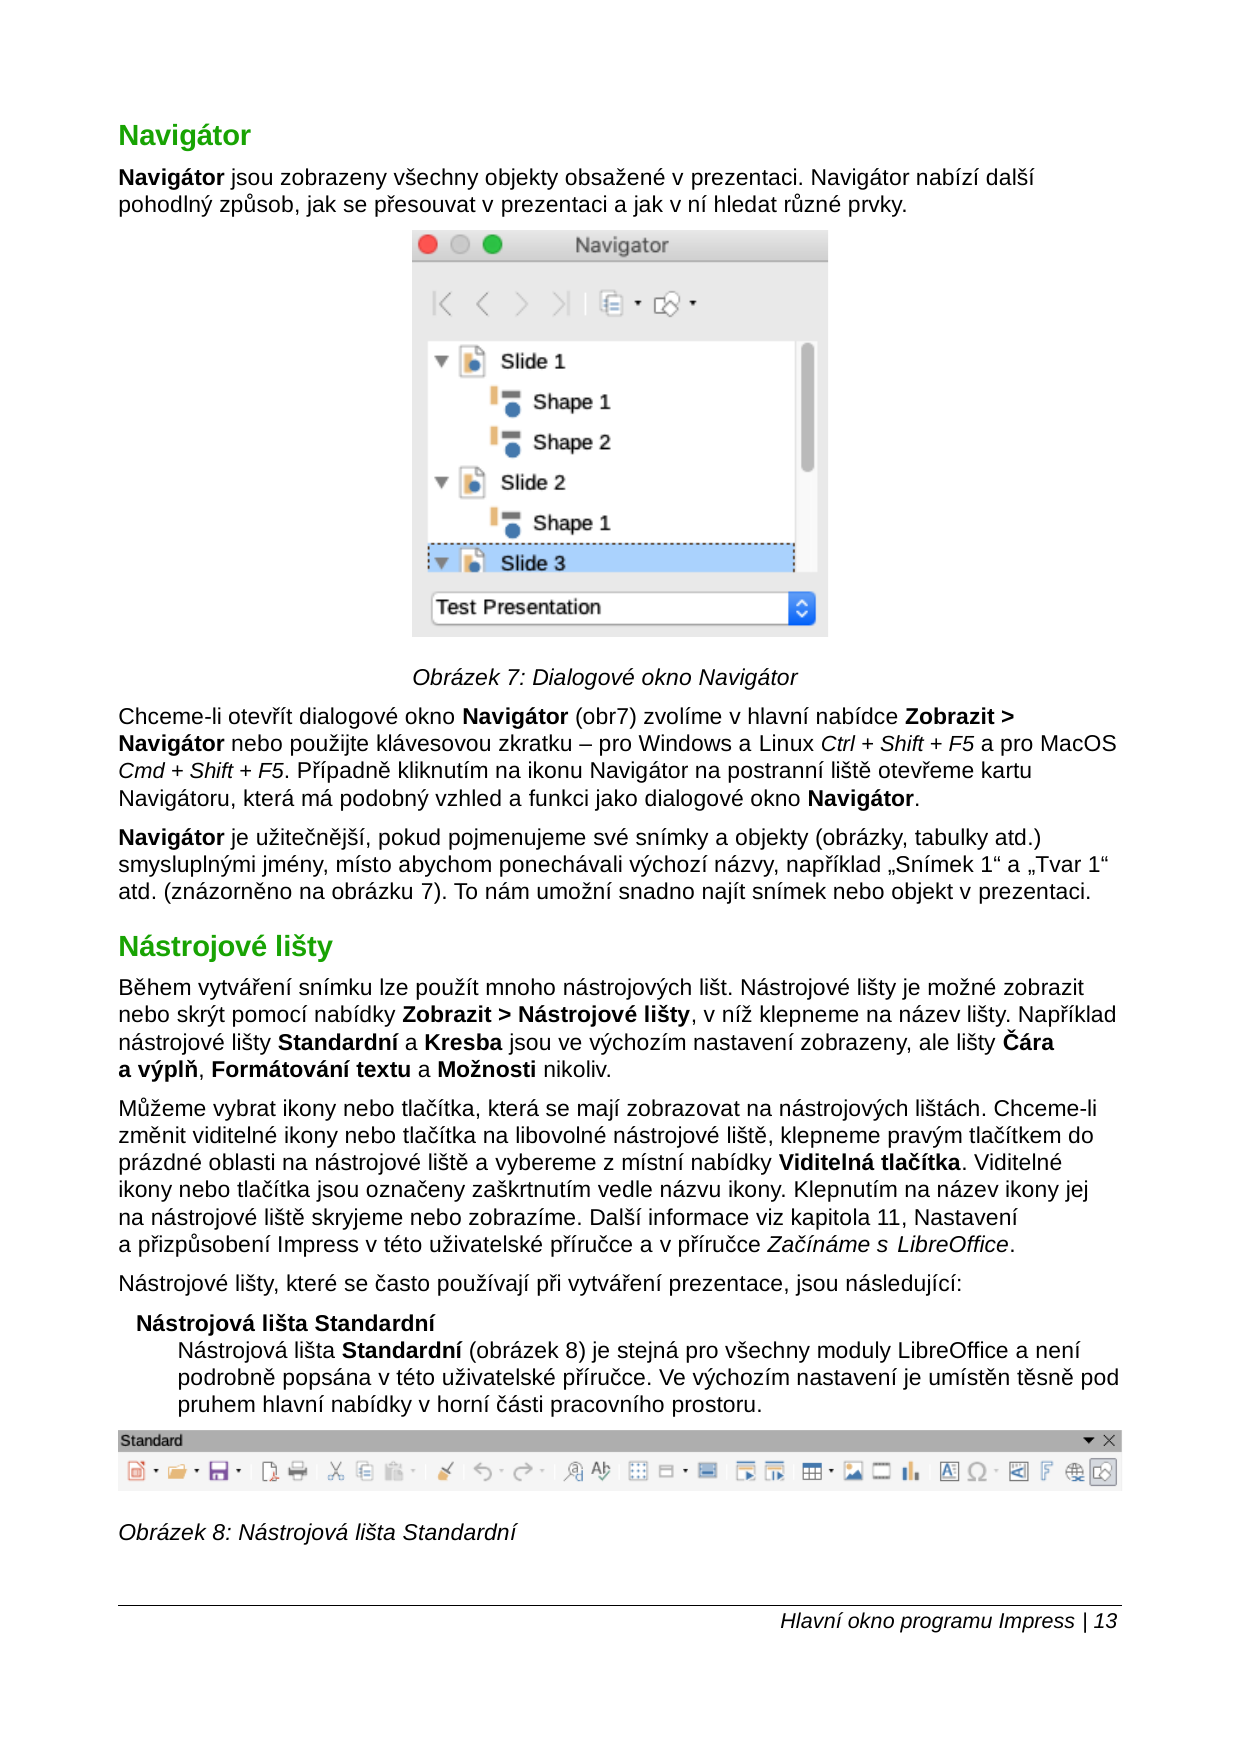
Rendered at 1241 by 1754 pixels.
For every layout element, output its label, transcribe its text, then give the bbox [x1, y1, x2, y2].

picture [118, 1430, 1123, 1491]
subtitle Navigátor [118, 118, 1122, 152]
text Obrázek 7: Dialogové okno Navigátor [412, 637, 828, 691]
text Můžeme vybrat ikony nebo tlačítka, která se mají zobrazovat na nástrojových lištách. Chceme-li změnit viditelné ikony nebo tlačítka na libovolné nástrojové liště, klepneme pravým tlačítkem do prázdné oblasti na nástrojové liště a vybereme z místní nabídky Viditelná tlačítka. Viditelné ikony nebo tlačítka jsou označeny zaškrtnutím vedle názvu ikony. Klepnutím na název ikony jej na nástrojové liště skryjeme nebo zobrazíme. Další informace viz kapitola 11, Nastavení a přizpůsobení Impress v této uživatelské příručce a v příručce Začínáme s LibreOffice. [118, 1094, 1122, 1257]
picture [412, 230, 829, 637]
text Chceme-li otevřít dialogové okno Navigátor (obr7) zvolíme v hlavní nabídce Zobrazit > Navigátor nebo použijte klávesovou zkratku – pro Windows a Linux Ctrl + Shift + F5 a pro MacOS Cmd + Shift + F5. Případně kliknutím na ikonu Navigátor na postranní liště otevřeme kartu Navigátoru, která má podobný vzhled a funkci jako dialogové okno Navigátor. [118, 703, 1122, 811]
text Nástrojová lišta Standardní (obrázek 8) je stejná pro všechny moduly LibreOffice a není podrobně popsána v této uživatelské příručce. Ve výchozím nastavení je umístěn těsně pod pruhem hlavní nabídky v horní části pracovního prostoru. [177, 1336, 1122, 1417]
subtitle Nástrojové lišty [118, 928, 1122, 962]
text Navigátor jsou zobrazeny všechny objekty obsažené v prezentaci. Navigátor nabízí další pohodlný způsob, jak se přesouvat v prezentaci a jak v ní hledat různé prvky. [118, 163, 1122, 218]
text Během vytváření snímku lze použít mnoho nástrojových lišt. Nástrojové lišty je možné zobrazit nebo skrýt pomocí nabídky Zobrazit > Nástrojové lišty, v níž klepneme na název lišty. Například nástrojové lišty Standardní a Kresba jsou ve výchozím nastavení zobrazeny, ale lišty Čára a výplň, Formátování textu a Možnosti nikoliv. [118, 974, 1122, 1082]
text Obrázek 8: Nástrojová lišta Standardní [118, 1491, 1122, 1545]
text Nástrojové lišty, které se často používají při vytváření prezentace, jsou následující: [118, 1269, 1122, 1297]
text Navigátor je užitečnější, pokud pojmenujeme své snímky a objekty (obrázky, tabulky atd.) smysluplnými jmény, místo abychom ponechávali výchozí názvy, například „Snímek 1“ a „Tvar 1“ atd. (znázorněno na obrázku 7). To nám umožní snadno najít snímek nebo objekt v prezentaci. [118, 823, 1122, 905]
text Nástrojová lišta Standardní [136, 1309, 1122, 1336]
